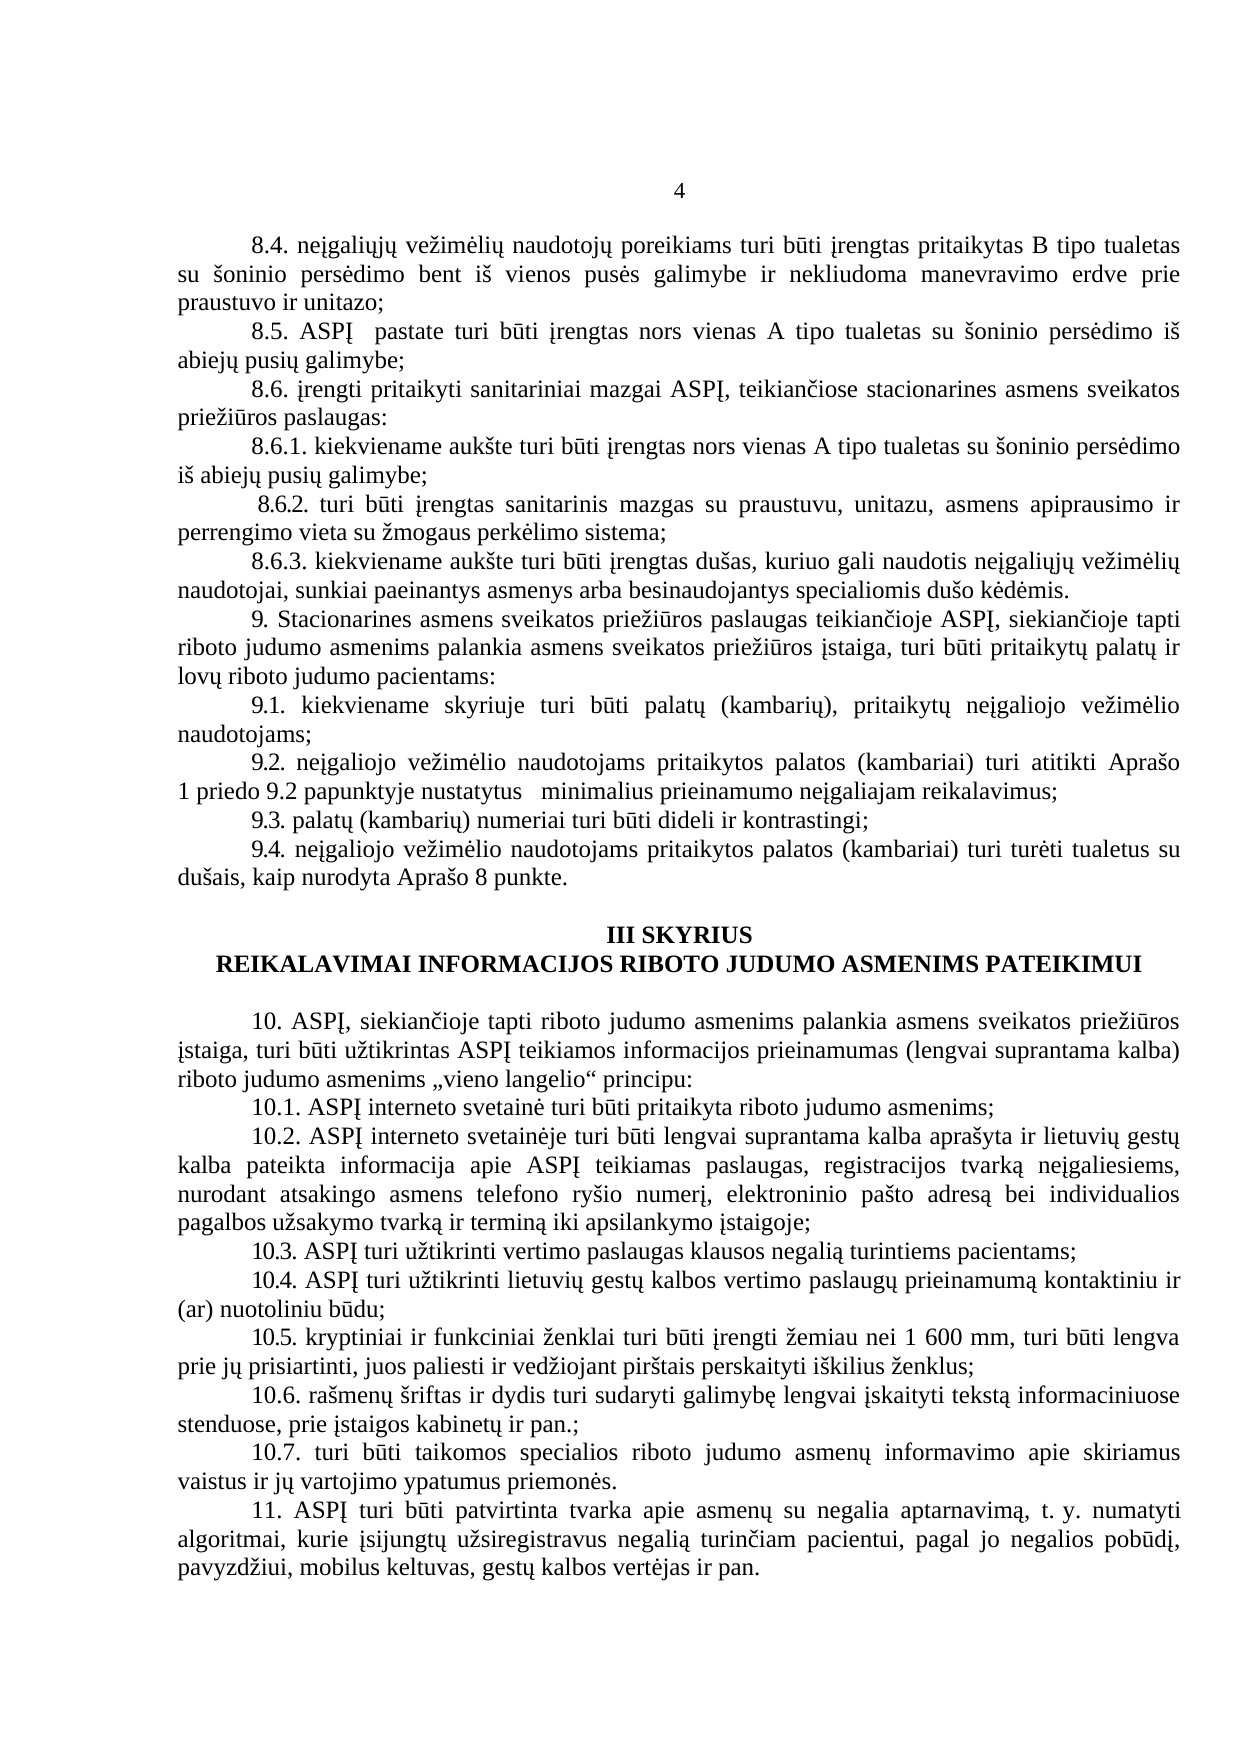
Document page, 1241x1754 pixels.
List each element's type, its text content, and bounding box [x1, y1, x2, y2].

text 9. Stacionarines asmens sveikatos priežiūros paslaugas teikiančioje ASPĮ, siekiančioje tapti riboto judumo asmenims palankia asmens sveikatos priežiūros įstaiga, turi būti pritaikytų palatų ir lovų riboto judumo pacientams: [177, 604, 1181, 690]
text 10.7. turi būti taikomos specialios riboto judumo asmenų informavimo apie skiriamus vaistus ir jų vartojimo ypatumus priemonės. [177, 1437, 1181, 1495]
text 9.2. neįgaliojo vežimėlio naudotojams pritaikytos palatos (kambariai) turi atitikti Aprašo 1 priedo 9.2 papunktyje nustatytus minimalius prieinamumo neįgaliajam reikalavimus; [177, 747, 1181, 805]
text 9.1. kiekviename skyriuje turi būti palatų (kambarių), pritaikytų neįgaliojo vežimėlio naudotojams; [177, 690, 1181, 747]
text 9.4. neįgaliojo vežimėlio naudotojams pritaikytos palatos (kambariai) turi turėti tualetus su dušais, kaip nurodyta Aprašo 8 punkte. [177, 834, 1181, 891]
text 8.6. įrengti pritaikyti sanitariniai mazgai ASPĮ, teikiančiose stacionarines asmens sveikatos priežiūros paslaugas: [177, 374, 1181, 431]
text 10.1. ASPĮ interneto svetainė turi būti pritaikyta riboto judumo asmenims; [177, 1092, 1181, 1121]
text 8.4. neįgaliųjų vežimėlių naudotojų poreikiams turi būti įrengtas pritaikytas B tipo tualetas su šoninio persėdimo bent iš vienos pusės galimybe ir nekliudoma manevravimo erdve prie praustuvo ir unitazo; [177, 230, 1181, 316]
text 8.6.3. kiekviename aukšte turi būti įrengtas dušas, kuriuo gali naudotis neįgaliųjų vežimėlių naudotojai, sunkiai paeinantys asmenys arba besinaudojantys specialiomis dušo kėdėmis. [177, 546, 1181, 604]
text 10.2. ASPĮ interneto svetainėje turi būti lengvai suprantama kalba aprašyta ir lietuvių gestų kalba pateikta informacija apie ASPĮ teikiamas paslaugas, registracijos tvarką neįgaliesiems, nurodant atsakingo asmens telefono ryšio numerį, elektroninio pašto adresą bei individualios pagalbos užsakymo tvarką ir terminą iki apsilankymo įstaigoje; [177, 1121, 1181, 1236]
text 10.4. ASPĮ turi užtikrinti lietuvių gestų kalbos vertimo paslaugų prieinamumą kontaktiniu ir (ar) nuotoliniu būdu; [177, 1265, 1181, 1322]
text 8.6.1. kiekviename aukšte turi būti įrengtas nors vienas A tipo tualetas su šoninio persėdimo iš abiejų pusių galimybe; [177, 431, 1181, 489]
text 8.6.2. turi būti įrengtas sanitarinis mazgas su praustuvu, unitazu, asmens apiprausimo ir perrengimo vieta su žmogaus perkėlimo sistema; [177, 489, 1181, 546]
text 10.3. ASPĮ turi užtikrinti vertimo paslaugas klausos negalią turintiems pacientams; [177, 1236, 1181, 1265]
text 10.5. kryptiniai ir funkciniai ženklai turi būti įrengti žemiau nei 1 600 mm, turi būti lengva prie jų prisiartinti, juos paliesti ir vedžiojant pirštais perskaityti iškilius ženklus; [177, 1322, 1181, 1380]
text 9.3. palatų (kambarių) numeriai turi būti dideli ir kontrastingi; [177, 805, 1181, 834]
text 10.6. rašmenų šriftas ir dydis turi sudaryti galimybę lengvai įskaityti tekstą informaciniuose stenduose, prie įstaigos kabinetų ir pan.; [177, 1380, 1181, 1437]
text 8.5. ASPĮ pastate turi būti įrengtas nors vienas A tipo tualetas su šoninio persėdimo iš abiejų pusių galimybe; [177, 316, 1181, 374]
text III SKYRIUS [177, 920, 1181, 949]
text REIKALAVIMAI INFORMACIJOS RIBOTO JUDUMO ASMENIMS PATEIKIMUI [177, 949, 1181, 977]
text 10. ASPĮ, siekiančioje tapti riboto judumo asmenims palankia asmens sveikatos priežiūros įstaiga, turi būti užtikrintas ASPĮ teikiamos informacijos prieinamumas (lengvai suprantama kalba) riboto judumo asmenims „vieno langelio“ principu: [177, 1006, 1181, 1092]
text 11. ASPĮ turi būti patvirtinta tvarka apie asmenų su negalia aptarnavimą, t. y. numatyti algoritmai, kurie įsijungtų užsiregistravus negalią turinčiam pacientui, pagal jo negalios pobūdį, pavyzdžiui, mobilus keltuvas, gestų kalbos vertėjas ir pan. [177, 1495, 1181, 1581]
